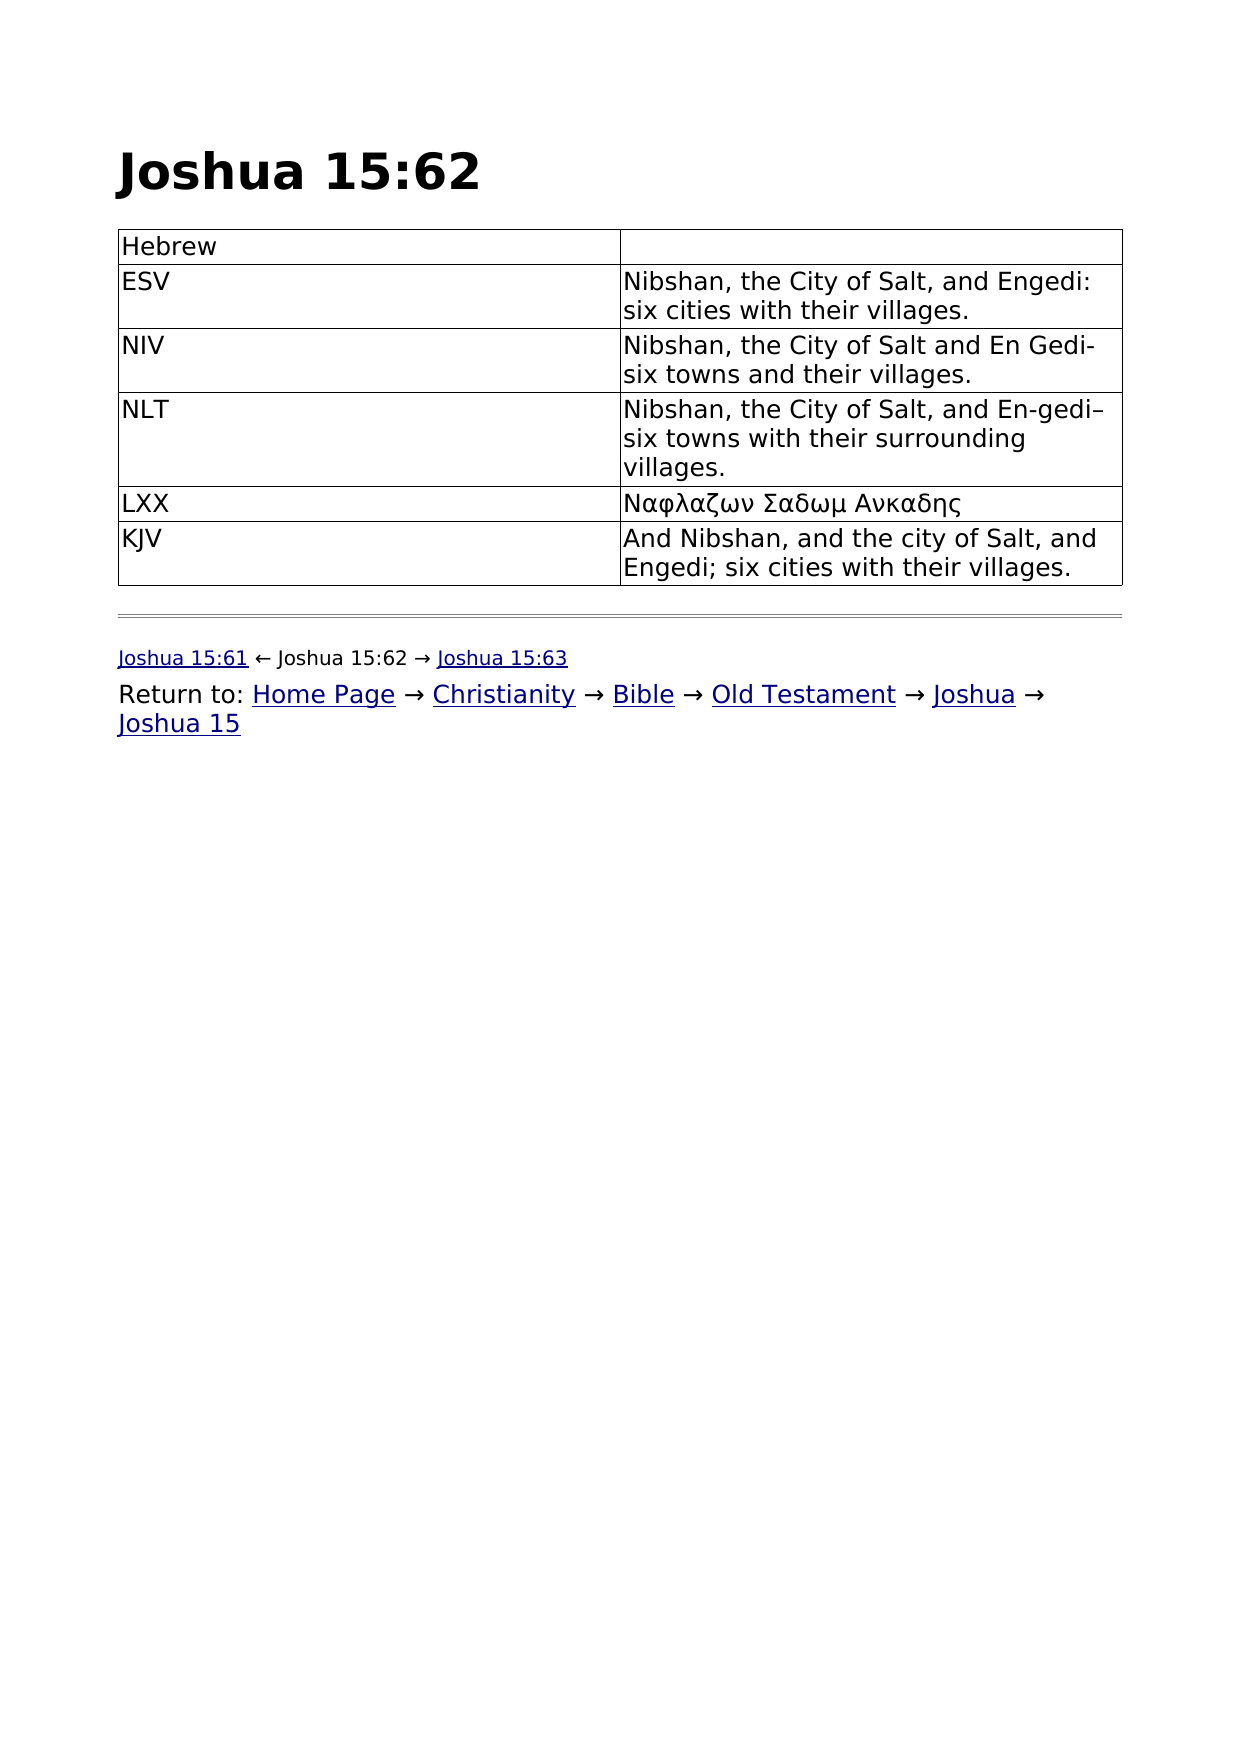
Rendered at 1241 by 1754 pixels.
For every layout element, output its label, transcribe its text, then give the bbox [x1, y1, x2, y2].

table_cell Nibshan, the City of Salt, and En-gedi– six towns with their surrounding villages. [621, 393, 1122, 486]
table_cell Ναφλαζων Σαδωμ Ανκαδης [621, 487, 1122, 521]
table_cell KJV [119, 522, 620, 585]
table_cell LXX [119, 487, 620, 521]
text Joshua 15:61 ← Joshua 15:62 → Joshua 15:63 [118, 646, 1122, 680]
table_cell Nibshan, the City of Salt and En Gedi-six towns and their villages. [621, 329, 1122, 392]
table_header Hebrew [119, 230, 620, 264]
table_cell ESV [119, 265, 620, 328]
table_cell And Nibshan, and the city of Salt, and Engedi; six cities with their villages. [621, 522, 1122, 585]
table_cell Nibshan, the City of Salt, and Engedi: six cities with their villages. [621, 265, 1122, 328]
subtitle Joshua 15:62 [118, 143, 1122, 201]
table_cell NIV [119, 329, 620, 392]
table_cell NLT [119, 393, 620, 486]
table_header [621, 230, 1122, 264]
text Return to: Home Page → Christianity → Bible → Old Testament → Joshua → Joshua 15 [118, 680, 1122, 739]
